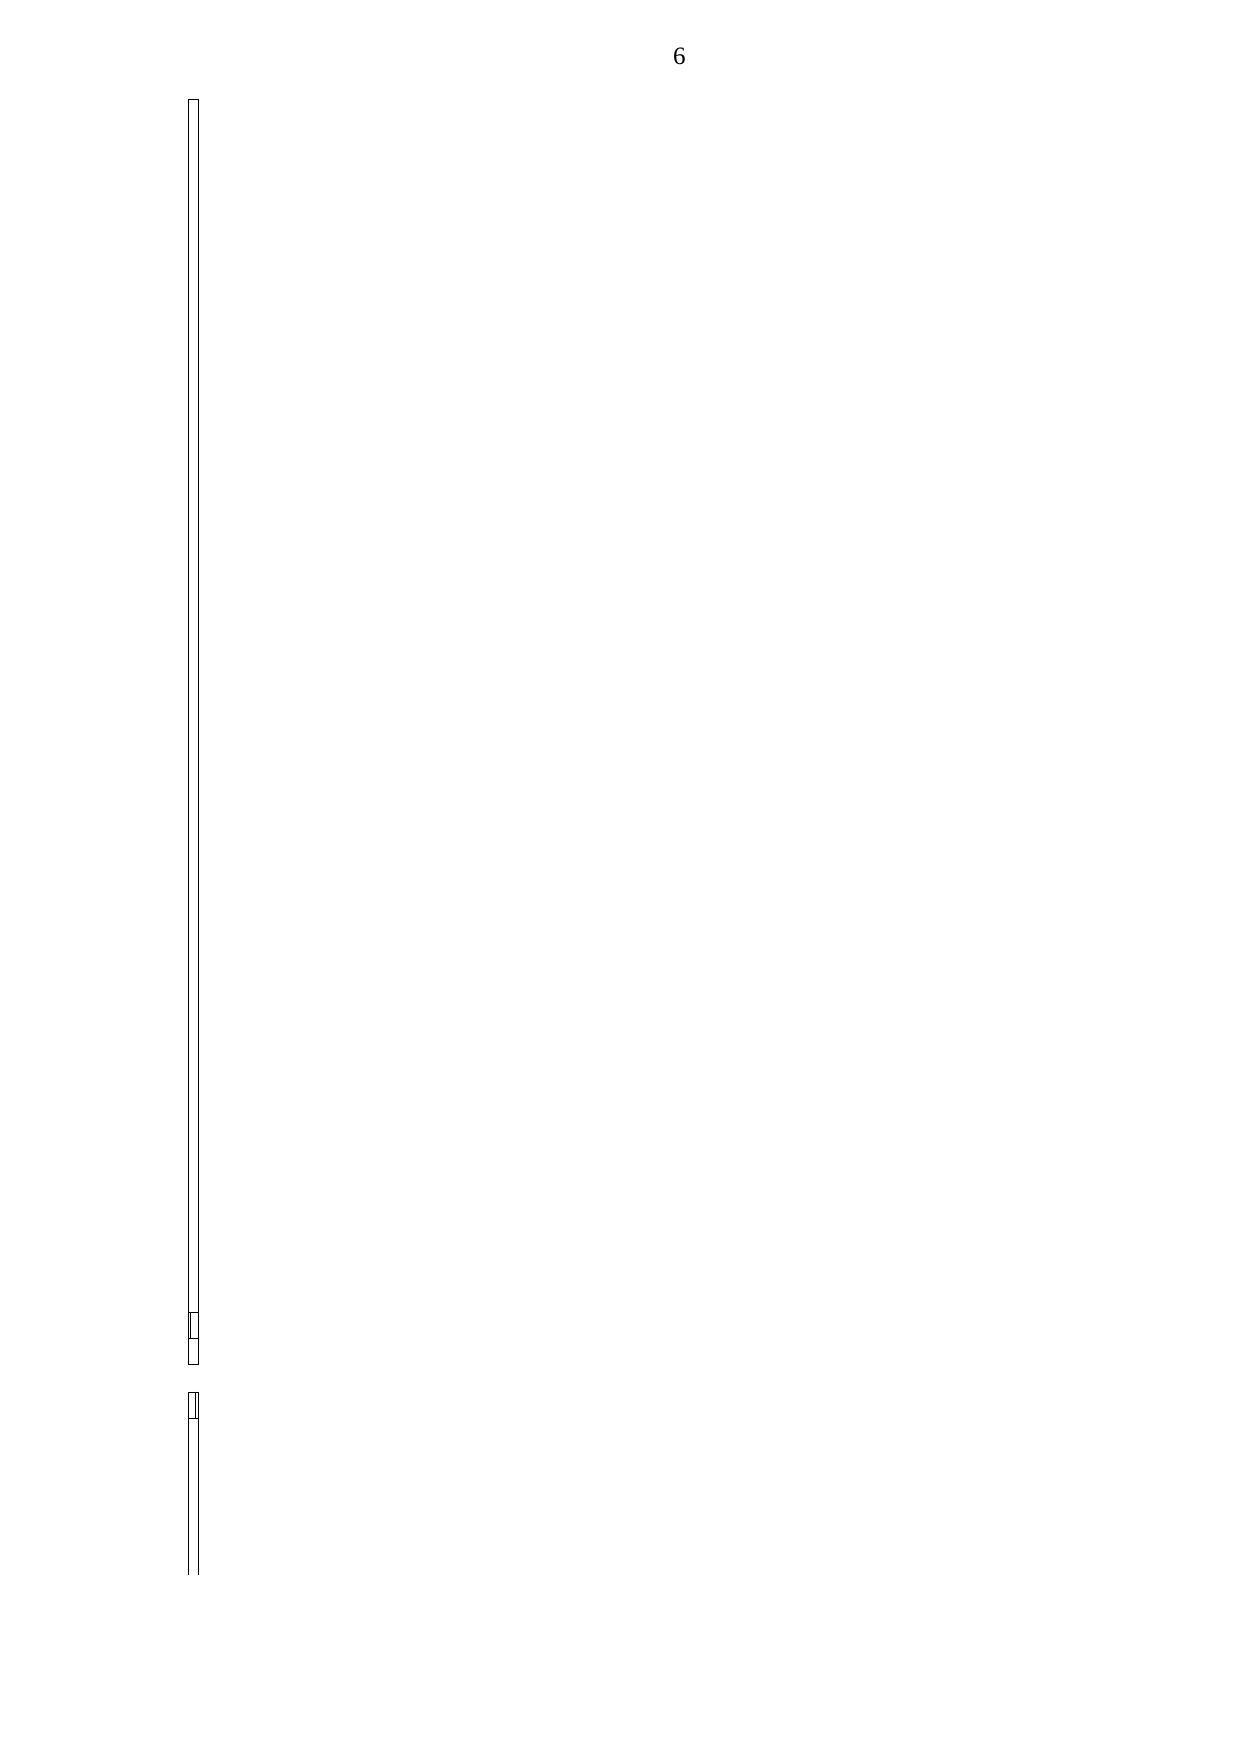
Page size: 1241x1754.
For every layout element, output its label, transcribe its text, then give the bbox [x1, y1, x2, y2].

table_cell Priimančios įmonės (kito priimančio asmens) ryšys su siunčiančia dirbti įmone (darbdaviu) ☐dukterinė įmonė3 ☐patronuojanti įmonė3 ☐filialas, atstovybė ☐kita (prašome nurodyti ryšį su siunčiančia dirbti įmone/darbdaviu) _____________________ [189, 100, 198, 1312]
table_cell Adresas [189, 1463, 193, 1574]
table_cell Pašto dėžutė [193, 1463, 198, 1574]
